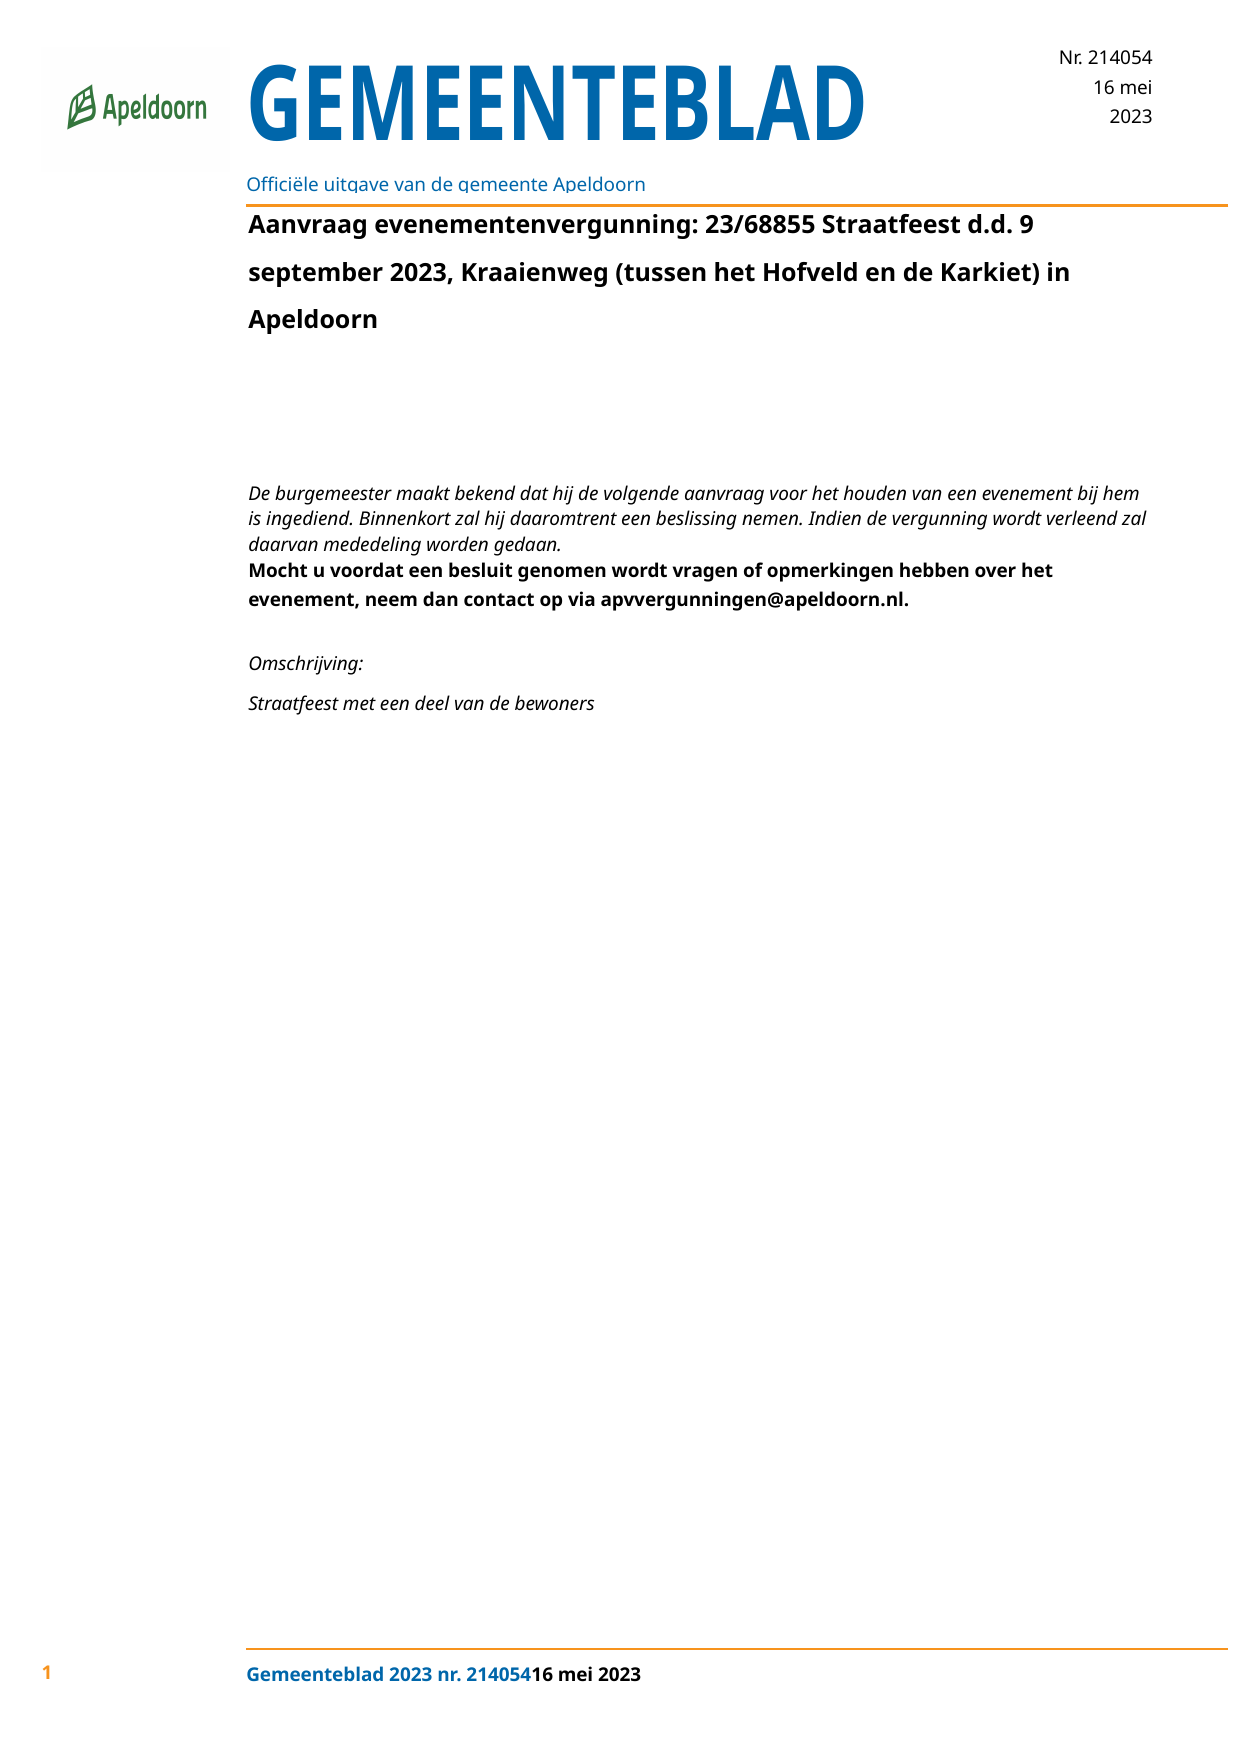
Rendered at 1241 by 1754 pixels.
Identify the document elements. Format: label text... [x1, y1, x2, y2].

text Mocht u voordat een besluit genomen wordt vragen of opmerkingen hebben over het evenement, neem dan contact op via apvvergunningen@apeldoorn.nl. [248, 557, 1152, 612]
text De burgemeester maakt bekend dat hij de volgende aanvraag voor het houden van een evenement bij hem is ingediend. Binnenkort zal hij daaromtrent een beslissing nemen. Indien de vergunning wordt verleend zal daarvan mededeling worden gedaan. [248, 480, 1152, 557]
text Straatfeest met een deel van de bewoners [248, 690, 1152, 716]
text Omschrijving: [248, 651, 1152, 676]
text Aanvraag evenementenvergunning: 23/68855 Straatfeest d.d. 9 september 2023, Kraaienweg (tussen het Hofveld en de Karkiet) in Apeldoorn [248, 207, 1152, 336]
picture [41, 47, 231, 172]
